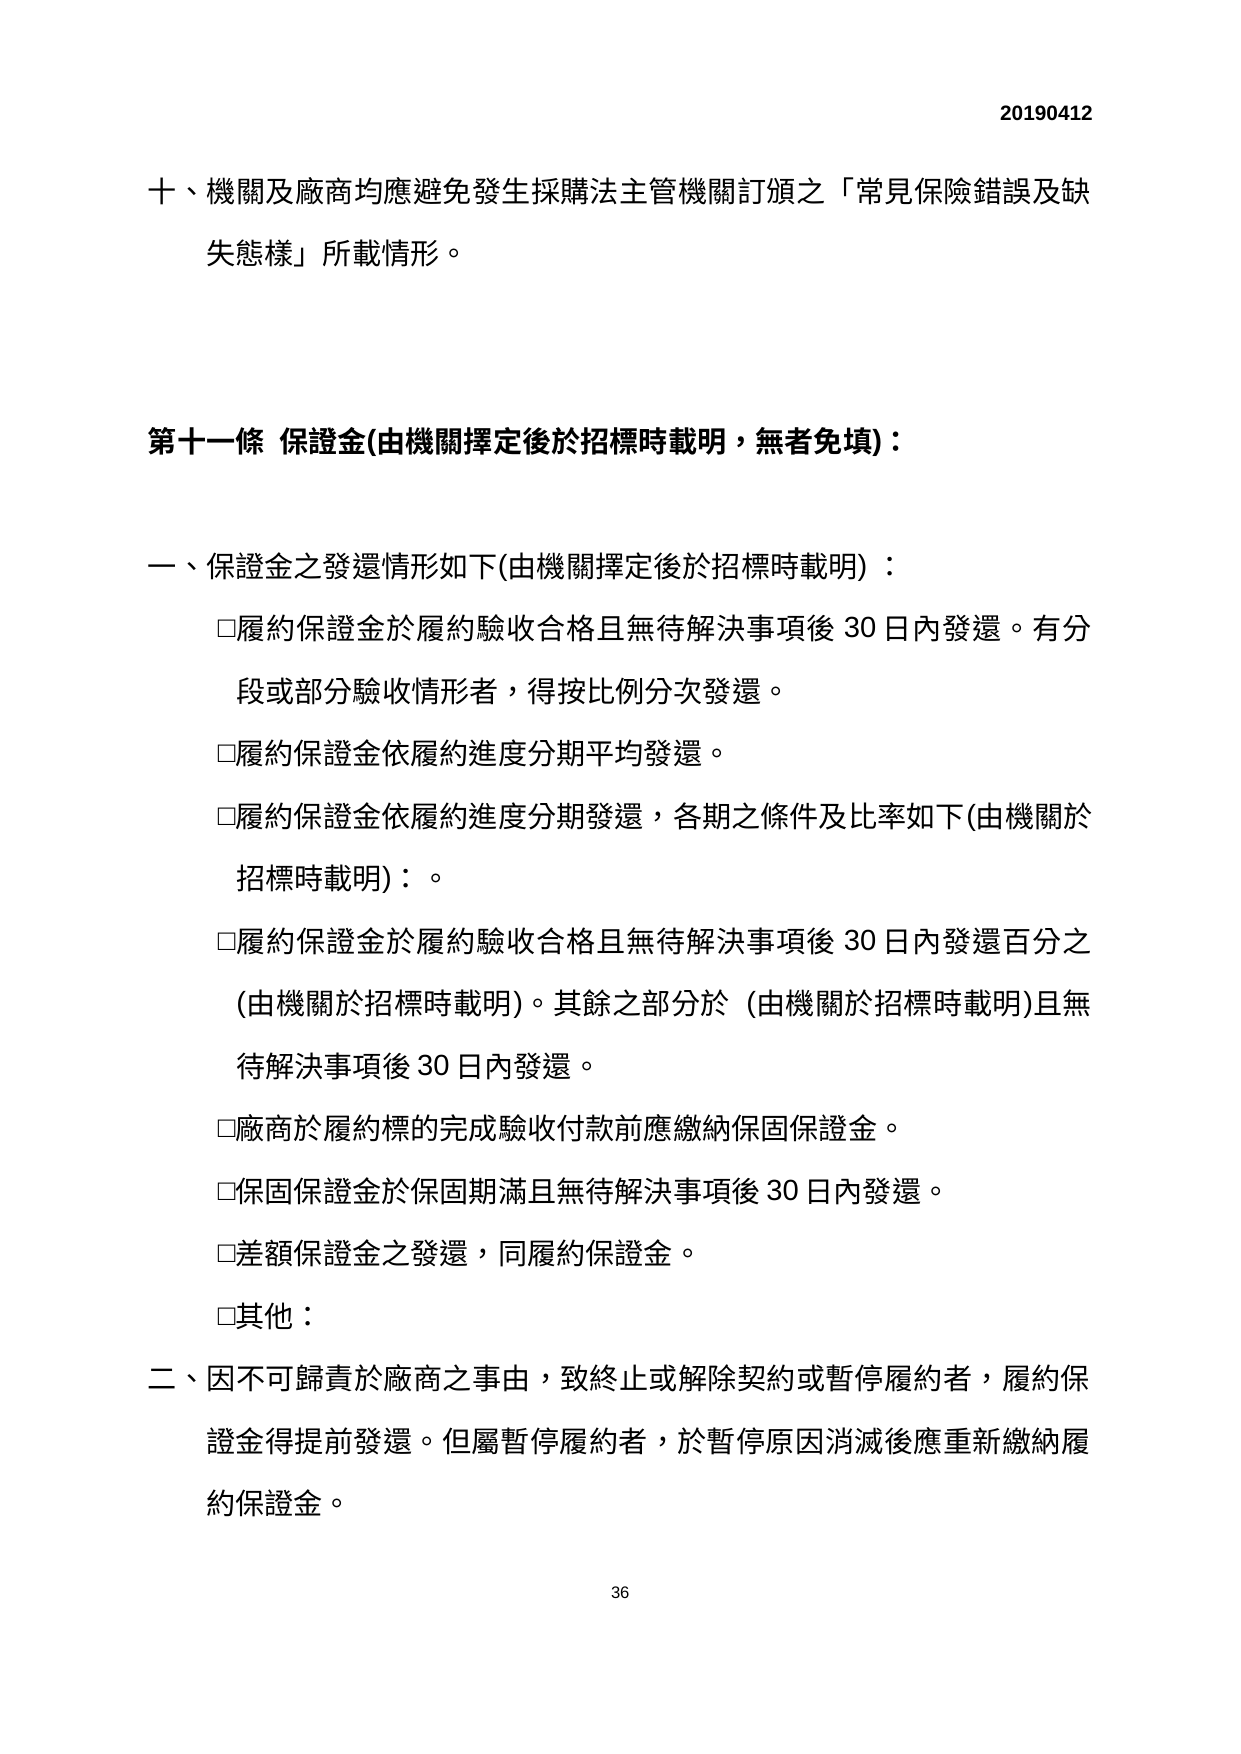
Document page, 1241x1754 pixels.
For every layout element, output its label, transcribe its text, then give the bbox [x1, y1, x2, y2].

text □廠商於履約標的完成驗收付款前應繳納保固保證金。 [218, 1085, 1092, 1148]
text □履約保證金於履約驗收合格且無待解決事項後30日內發還百分之 (由機關於招標時載明)。其餘之部分於 (由機關於招標時載明)且無待解決事項後30日內發還。 [218, 898, 1092, 1085]
text 一、保證金之發還情形如下(由機關擇定後於招標時載明) ： [148, 523, 1092, 585]
text □履約保證金於履約驗收合格且無待解決事項後30日內發還。有分段或部分驗收情形者，得按比例分次發還。 [218, 585, 1092, 710]
text □履約保證金依履約進度分期平均發還。 [218, 710, 1092, 773]
text □保固保證金於保固期滿且無待解決事項後30日內發還。 [218, 1148, 1092, 1210]
text 十、機關及廠商均應避免發生採購法主管機關訂頒之「常見保險錯誤及缺失態樣」所載情形。 [148, 148, 1092, 273]
text 二、因不可歸責於廠商之事由，致終止或解除契約或暫停履約者，履約保證金得提前發還。但屬暫停履約者，於暫停原因消滅後應重新繳納履約保證金。 [148, 1335, 1092, 1523]
text 第十一條 保證金(由機關擇定後於招標時載明，無者免填)： [148, 398, 1092, 460]
text □履約保證金依履約進度分期發還，各期之條件及比率如下(由機關於招標時載明)：。 [218, 773, 1092, 898]
text □其他： [218, 1273, 1092, 1335]
text □差額保證金之發還，同履約保證金。 [218, 1210, 1092, 1273]
